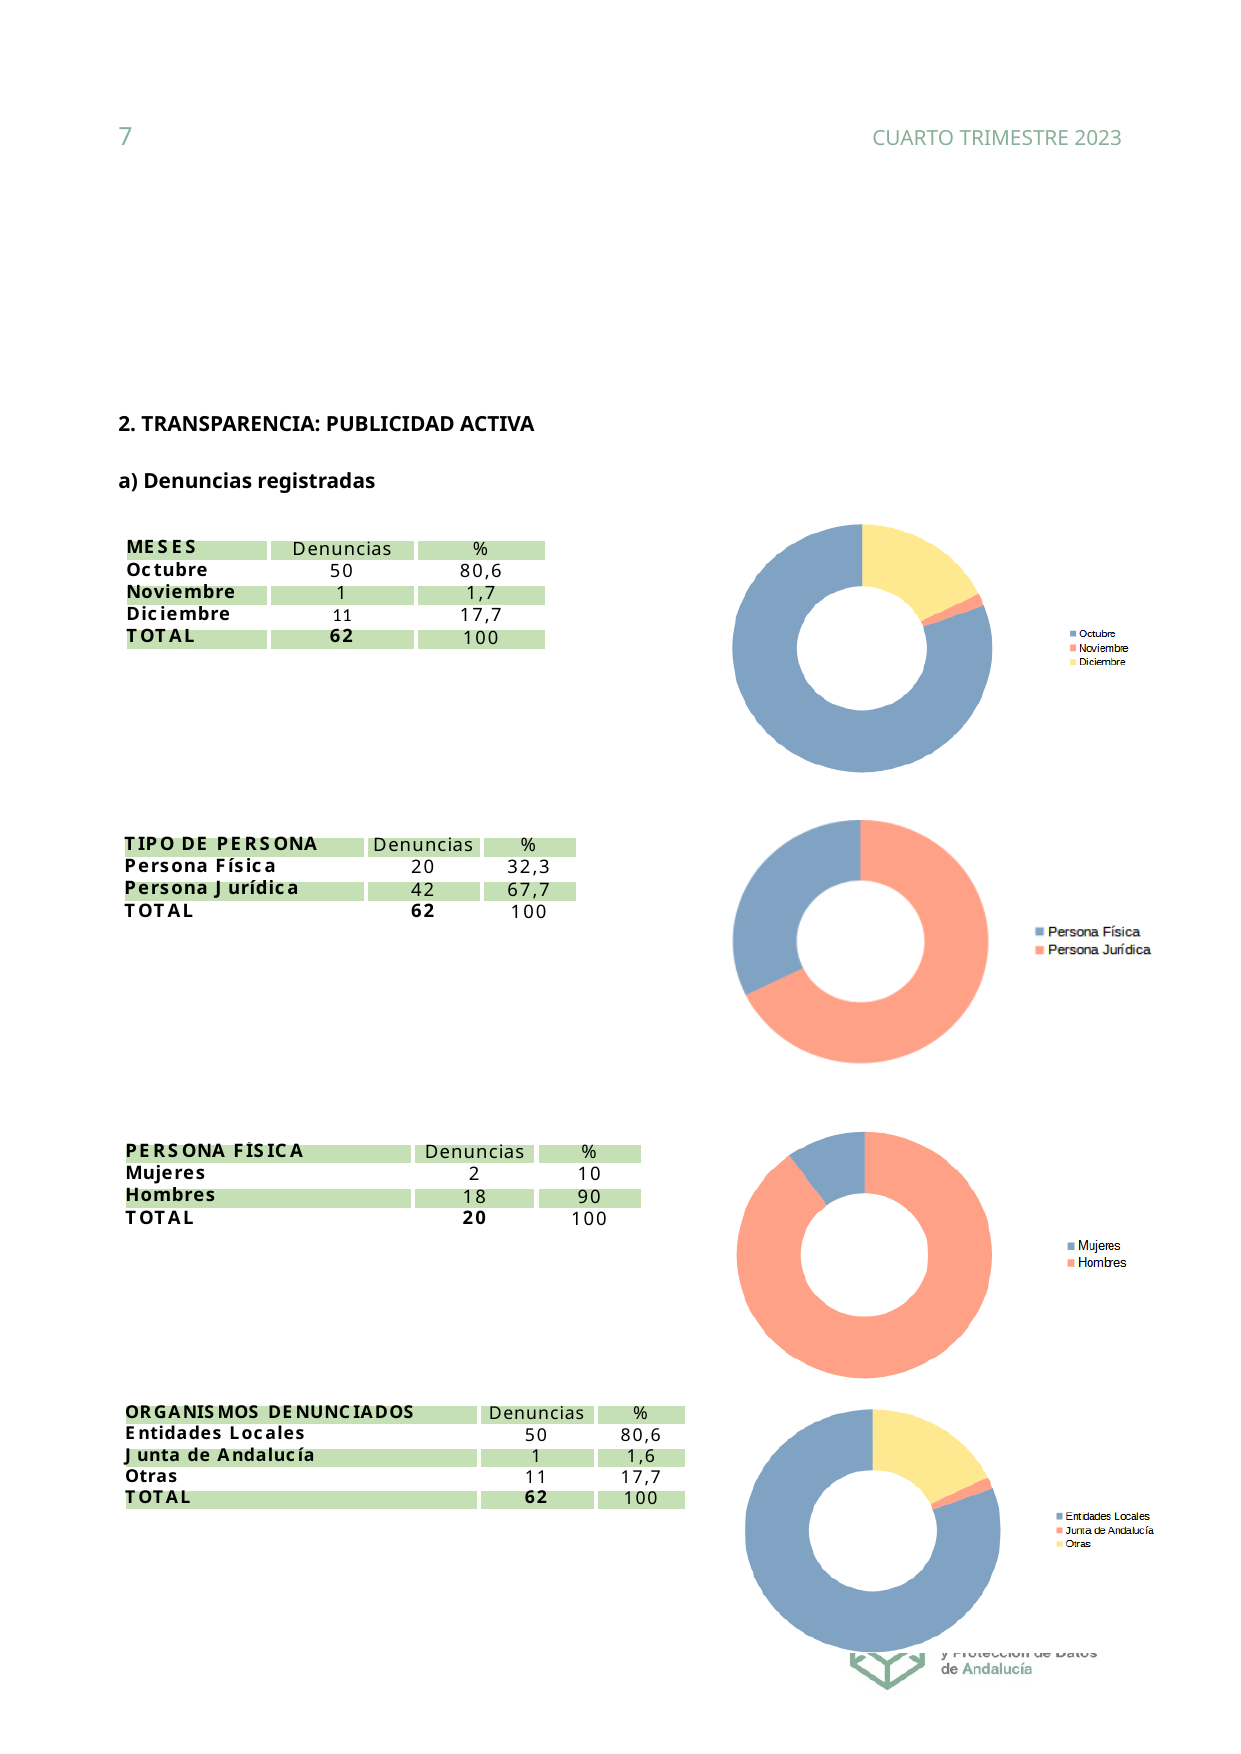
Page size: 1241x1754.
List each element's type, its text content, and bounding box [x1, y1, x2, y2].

picture [711, 820, 1156, 1066]
picture [716, 523, 1131, 775]
text 2. TRANSPARENCIA: PUBLICIDAD ACTIVA [118, 409, 1122, 438]
picture [724, 1128, 1131, 1380]
picture [737, 1405, 1160, 1712]
text a) Denuncias registradas [118, 466, 1122, 494]
